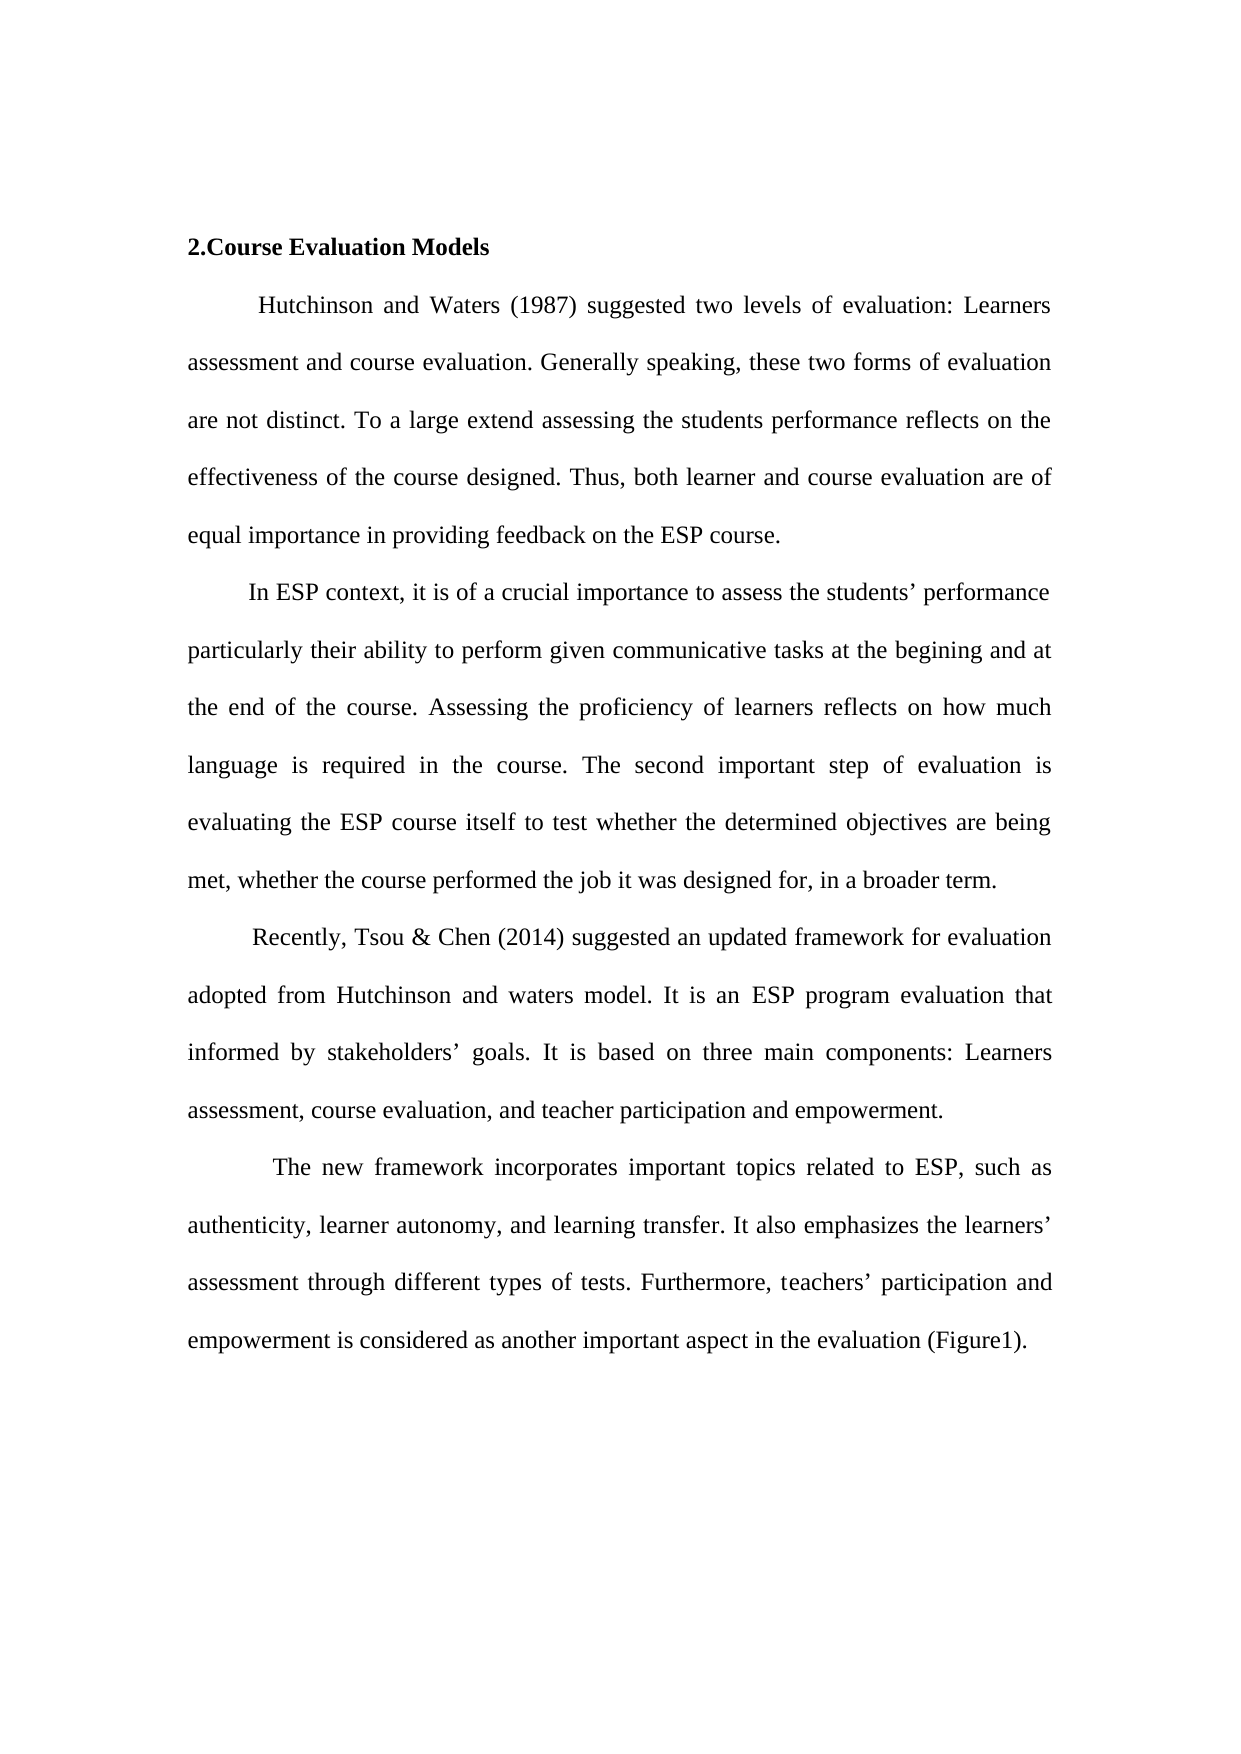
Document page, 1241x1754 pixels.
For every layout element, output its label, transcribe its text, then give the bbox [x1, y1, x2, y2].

subtitle 2.Course Evaluation Models [187, 232, 1053, 261]
text The new framework incorporates important topics related to ESP, such as authenticity, learner autonomy, and learning transfer. It also emphasizes the learners’ assessment through different types of tests. Furthermore, teachers’ participation and empowerment is considered as another important aspect in the evaluation (Figure1). [187, 1152, 1053, 1354]
text Recently, Tsou & Chen (2014) suggested an updated framework for evaluation adopted from Hutchinson and waters model. It is an ESP program evaluation that informed by stakeholders’ goals. It is based on three main components: Learners assessment, course evaluation, and teacher participation and empowerment. [187, 922, 1053, 1124]
text Hutchinson and Waters (1987) suggested two levels of evaluation: Learners assessment and course evaluation. Generally speaking, these two forms of evaluation are not distinct. To a large extend assessing the students performance reflects on the effectiveness of the course designed. Thus, both learner and course evaluation are of equal importance in providing feedback on the ESP course. [187, 290, 1053, 549]
text In ESP context, it is of a crucial importance to assess the students’ performance particularly their ability to perform given communicative tasks at the begining and at the end of the course. Assessing the proficiency of learners reflects on how much language is required in the course. The second important step of evaluation is evaluating the ESP course itself to test whether the determined objectives are being met, whether the course performed the job it was designed for, in a broader term. [187, 577, 1053, 894]
